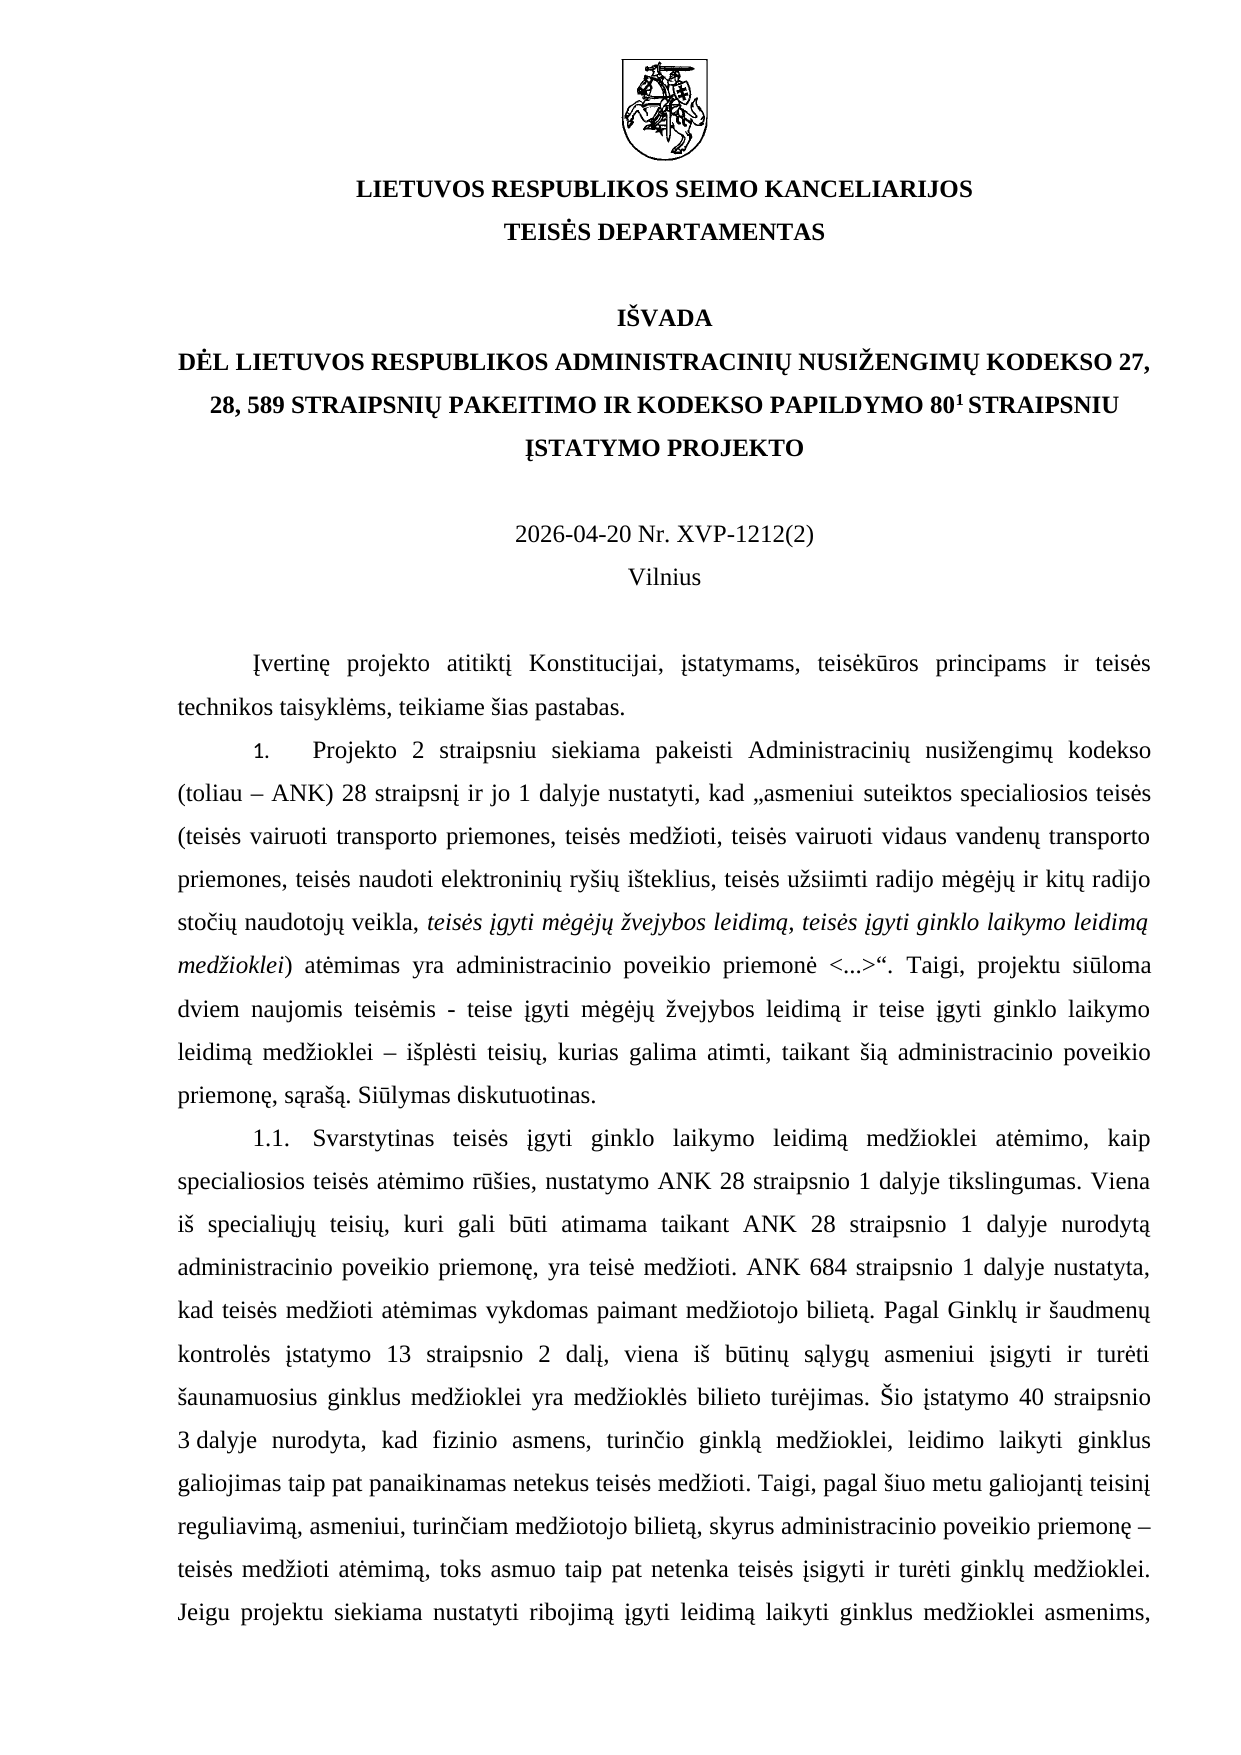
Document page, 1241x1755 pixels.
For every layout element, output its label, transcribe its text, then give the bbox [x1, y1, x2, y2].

text Įvertinę projekto atitiktį Konstitucijai, įstatymams, teisėkūros principams ir teisės technikos taisyklėms, teikiame šias pastabas. [177, 648, 1152, 720]
text Vilnius [177, 562, 1152, 591]
text IŠVADA [177, 303, 1152, 332]
text LIETUVOS RESPUBLIKOS SEIMO KANCELIARIJOS [177, 174, 1152, 203]
text 2026-04-20 Nr. XVP-1212(2) [177, 519, 1152, 548]
text DĖL LIETUVOS RESPUBLIKOS ADMINISTRACINIŲ NUSIŽENGIMŲ KODEKSO 27, 28, 589 STRAIPSNIŲ PAKEITIMO IR KODEKSO PAPILDYMO 801 STRAIPSNIU ĮSTATYMO PROJEKTO [177, 347, 1152, 462]
subtitle TEISĖS DEPARTAMENTAS [177, 217, 1152, 246]
list Projekto 2 straipsniu siekiama pakeisti Administracinių nusižengimų kodekso (toliau – ANK) 28 straipsnį ir jo 1 dalyje nustatyti, kad „asmeniui suteiktos specialiosios teisės (teisės vairuoti transporto priemones, teisės medžioti, teisės vairuoti vidaus vandenų transporto priemones, teisės naudoti elektroninių ryšių išteklius, teisės užsiimti radijo mėgėjų ir kitų radijo stočių naudotojų veikla, teisės įgyti mėgėjų žvejybos leidimą, teisės įgyti ginklo laikymo leidimą medžioklei) atėmimas yra administracinio poveikio priemonė <...>“. Taigi, projektu siūloma dviem naujomis teisėmis - teise įgyti mėgėjų žvejybos leidimą ir teise įgyti ginklo laikymo leidimą medžioklei – išplėsti teisių, kurias galima atimti, taikant šią administracinio poveikio priemonę, sąrašą. Siūlymas diskutuotinas. [177, 735, 1152, 1109]
list Svarstytinas teisės įgyti ginklo laikymo leidimą medžioklei atėmimo, kaip specialiosios teisės atėmimo rūšies, nustatymo ANK 28 straipsnio 1 dalyje tikslingumas. Viena iš specialiųjų teisių, kuri gali būti atimama taikant ANK 28 straipsnio 1 dalyje nurodytą administracinio poveikio priemonę, yra teisė medžioti. ANK 684 straipsnio 1 dalyje nustatyta, kad teisės medžioti atėmimas vykdomas paimant medžiotojo bilietą. Pagal Ginklų ir šaudmenų kontrolės įstatymo 13 straipsnio 2 dalį, viena iš būtinų sąlygų asmeniui įsigyti ir turėti šaunamuosius ginklus medžioklei yra medžioklės bilieto turėjimas. Šio įstatymo 40 straipsnio 3 dalyje nurodyta, kad fizinio asmens, turinčio ginklą medžioklei, leidimo laikyti ginklus galiojimas taip pat panaikinamas netekus teisės medžioti. Taigi, pagal šiuo metu galiojantį teisinį reguliavimą, asmeniui, turinčiam medžiotojo bilietą, skyrus administracinio poveikio priemonę – teisės medžioti atėmimą, toks asmuo taip pat netenka teisės įsigyti ir turėti ginklų medžioklei. Jeigu projektu siekiama nustatyti ribojimą įgyti leidimą laikyti ginklus medžioklei asmenims, [177, 1123, 1152, 1626]
